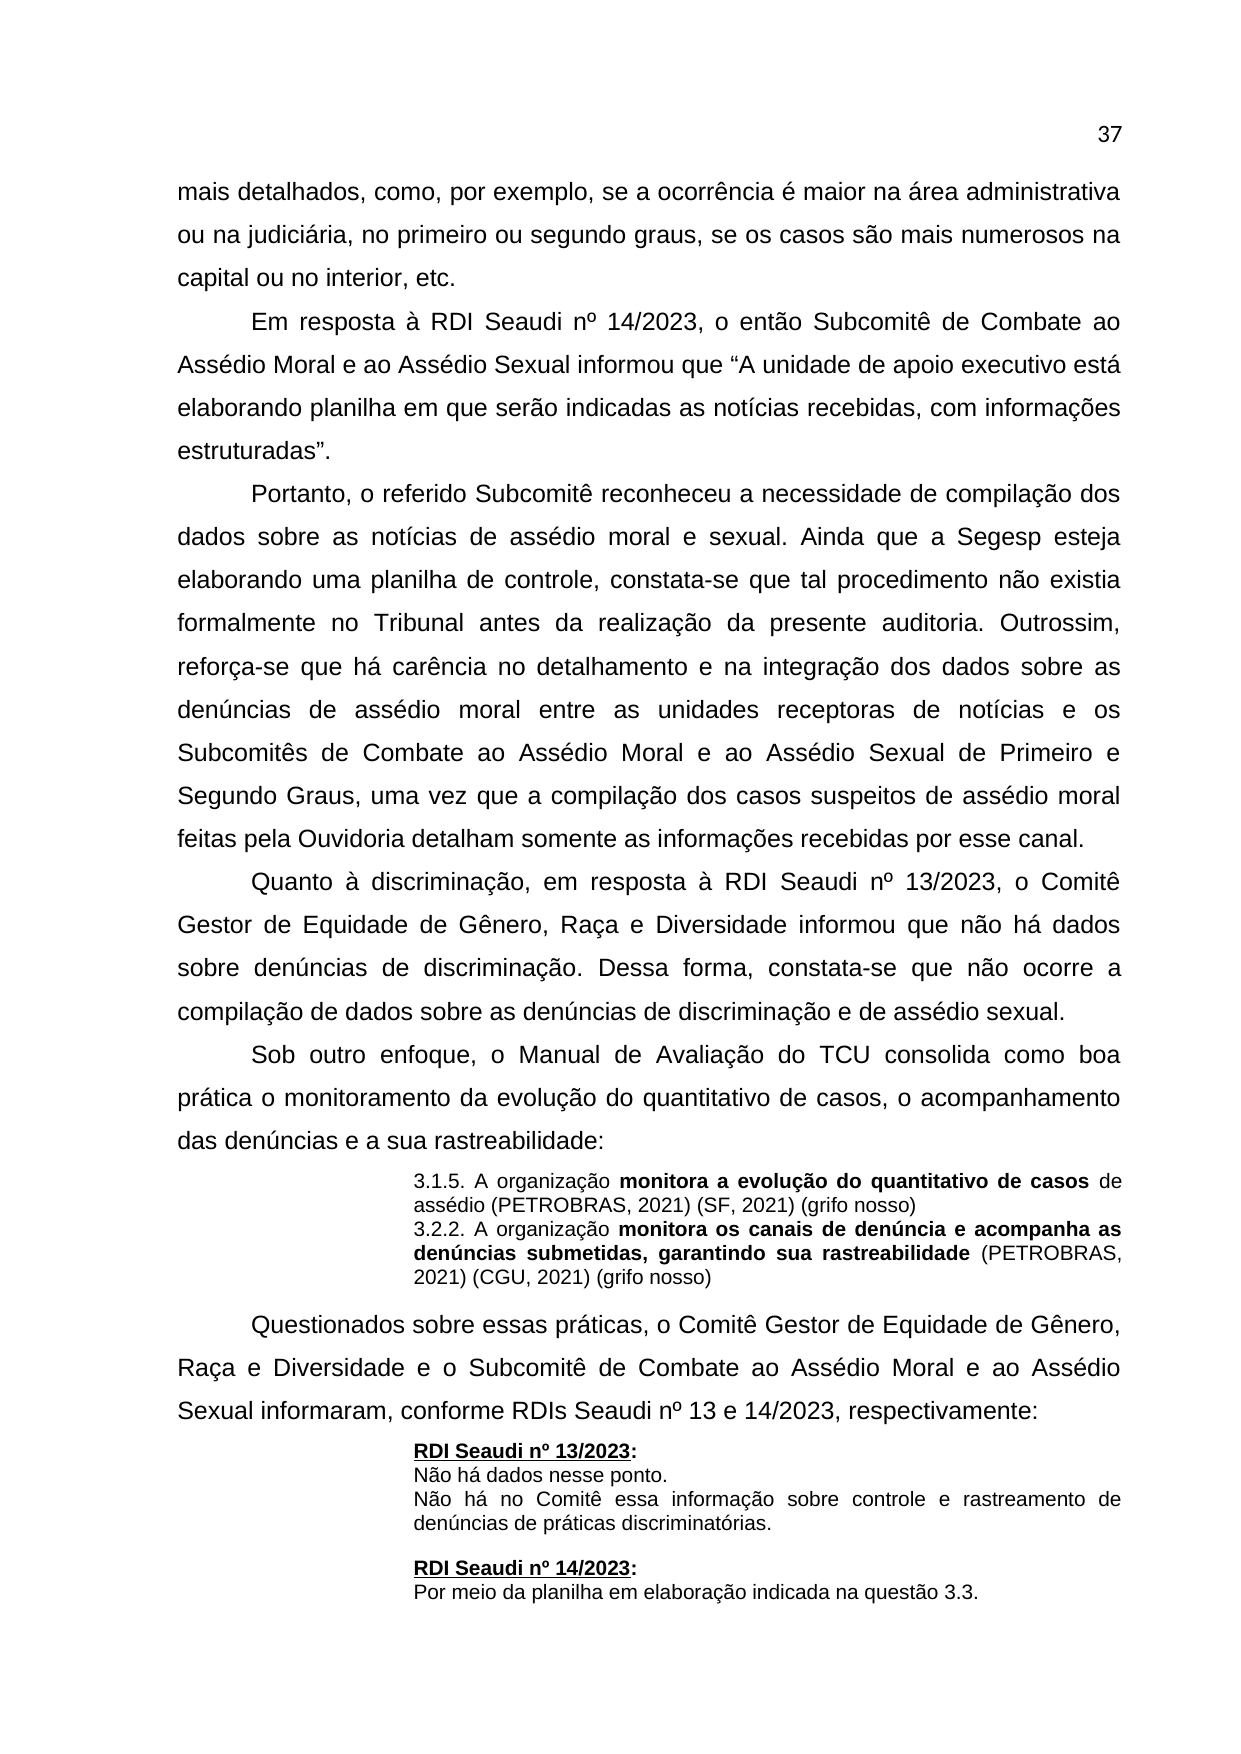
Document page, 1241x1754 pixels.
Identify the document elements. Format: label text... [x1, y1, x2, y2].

text 3.1.5. A organização monitora a evolução do quantitativo de casos de assédio (PETROBRAS, 2021) (SF, 2021) (grifo nosso) [413, 1169, 1122, 1217]
text Questionados sobre essas práticas, o Comitê Gestor de Equidade de Gênero, Raça e Diversidade e o Subcomitê de Combate ao Assédio Moral e ao Assédio Sexual informaram, conforme RDIs Seaudi nº 13 e 14/2023, respectivamente: [177, 1309, 1122, 1424]
text Portanto, o referido Subcomitê reconheceu a necessidade de compilação dos dados sobre as notícias de assédio moral e sexual. Ainda que a Segesp esteja elaborando uma planilha de controle, constata-se que tal procedimento não existia formalmente no Tribunal antes da realização da presente auditoria. Outrossim, reforça-se que há carência no detalhamento e na integração dos dados sobre as denúncias de assédio moral entre as unidades receptoras de notícias e os Subcomitês de Combate ao Assédio Moral e ao Assédio Sexual de Primeiro e Segundo Graus, uma vez que a compilação dos casos suspeitos de assédio moral feitas pela Ouvidoria detalham somente as informações recebidas por esse canal. [177, 479, 1122, 853]
text Não há dados nesse ponto. [413, 1463, 1122, 1487]
text Não há no Comitê essa informação sobre controle e rastreamento de denúncias de práticas discriminatórias. [413, 1487, 1122, 1535]
text Quanto à discriminação, em resposta à RDI Seaudi nº 13/2023, o Comitê Gestor de Equidade de Gênero, Raça e Diversidade informou que não há dados sobre denúncias de discriminação. Dessa forma, constata-se que não ocorre a compilação de dados sobre as denúncias de discriminação e de assédio sexual. [177, 867, 1122, 1025]
text Por meio da planilha em elaboração indicada na questão 3.3. [413, 1579, 1122, 1603]
text RDI Seaudi nº 13/2023: [413, 1439, 1122, 1463]
text 3.2.2. A organização monitora os canais de denúncia e acompanha as denúncias submetidas, garantindo sua rastreabilidade (PETROBRAS, 2021) (CGU, 2021) (grifo nosso) [413, 1217, 1122, 1289]
text Sob outro enfoque, o Manual de Avaliação do TCU consolida como boa prática o monitoramento da evolução do quantitativo de casos, o acompanhamento das denúncias e a sua rastreabilidade: [177, 1039, 1122, 1154]
text mais detalhados, como, por exemplo, se a ocorrência é maior na área administrativa ou na judiciária, no primeiro ou segundo graus, se os casos são mais numerosos na capital ou no interior, etc. [177, 177, 1122, 292]
text RDI Seaudi nº 14/2023: [413, 1556, 1122, 1579]
text Em resposta à RDI Seaudi nº 14/2023, o então Subcomitê de Combate ao Assédio Moral e ao Assédio Sexual informou que “A unidade de apoio executivo está elaborando planilha em que serão indicadas as notícias recebidas, com informações estruturadas”. [177, 306, 1122, 464]
